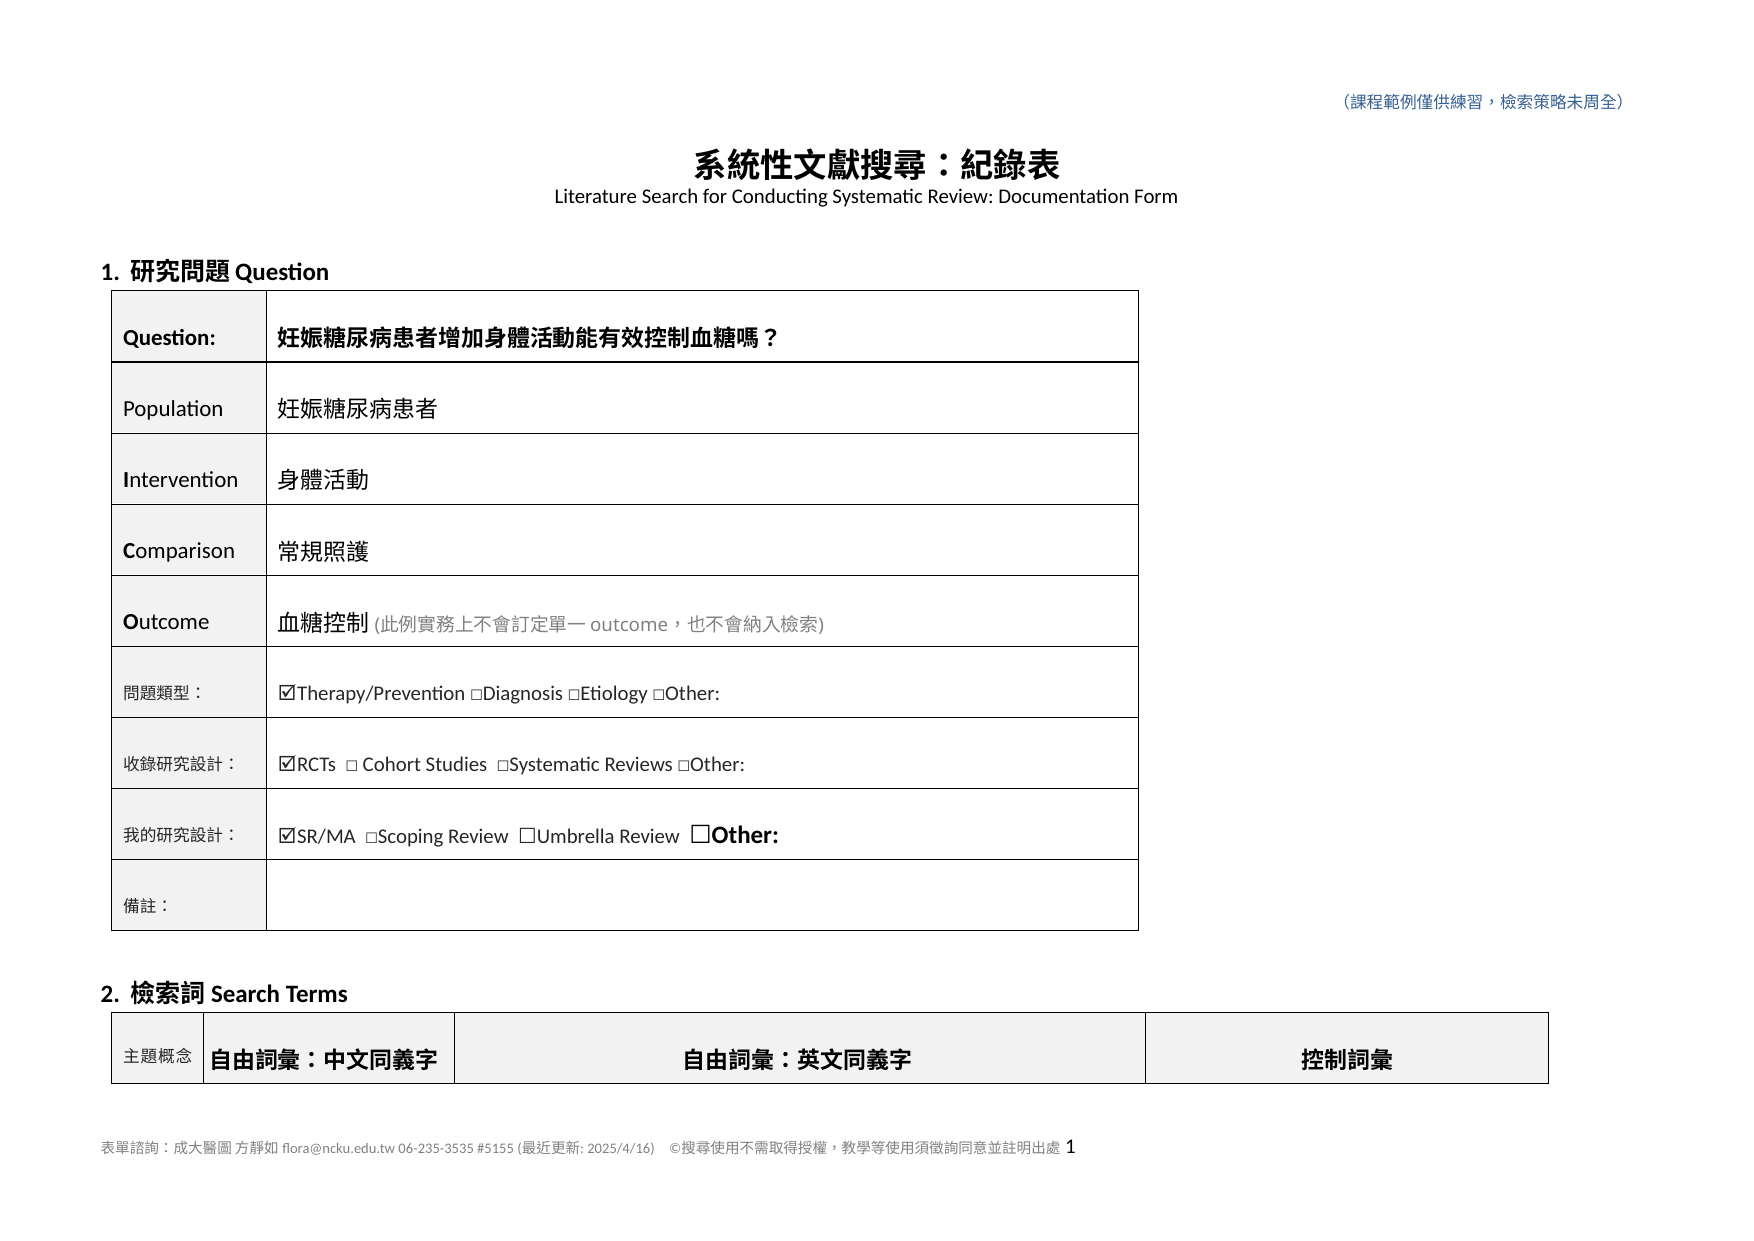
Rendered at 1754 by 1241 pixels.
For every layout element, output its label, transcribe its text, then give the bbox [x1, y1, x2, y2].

table_header 妊娠糖尿病患者增加身體活動能有效控制血糖嗎？ [267, 291, 1138, 361]
table_cell Population [112, 363, 266, 432]
list 檢索詞 Search Terms [100, 949, 1653, 1012]
table_header 控制詞彙 [1146, 1013, 1548, 1083]
table_cell 常規照護 [267, 505, 1138, 574]
text Literature Search for Conducting Systematic Review: Documentation Form [100, 184, 1633, 209]
table_cell Intervention [112, 434, 266, 503]
text 系統性文獻搜尋：紀錄表 [100, 121, 1653, 184]
table_header 自由詞彙：英文同義字 [455, 1013, 1145, 1083]
table_cell 身體活動 [267, 434, 1138, 503]
table_header Question: [112, 291, 266, 361]
table_header 自由詞彙：中文同義字 [204, 1013, 454, 1083]
table_cell Outcome [112, 576, 266, 646]
table_cell 血糖控制 (此例實務上不會訂定單一outcome，也不會納入檢索) [267, 576, 1138, 646]
table_cell 收錄研究設計： [112, 718, 266, 788]
list 研究問題Question [100, 228, 1653, 290]
table_cell 備註： [112, 860, 266, 930]
table_cell 問題類型： [112, 647, 266, 717]
table_header 主題概念 [112, 1013, 203, 1083]
table_cell Comparison [112, 505, 266, 574]
table_cell [267, 860, 1138, 930]
table_cell Therapy/Prevention ☐Diagnosis ☐Etiology ☐Other: [267, 647, 1138, 717]
table_cell RCTs ☐ Cohort Studies ☐Systematic Reviews ☐Other: [267, 718, 1138, 788]
table_cell 妊娠糖尿病患者 [267, 363, 1138, 432]
table_cell 我的研究設計： [112, 789, 266, 859]
table_cell SR/MA ☐Scoping Review ☐Umbrella Review ☐Other: [267, 789, 1138, 859]
